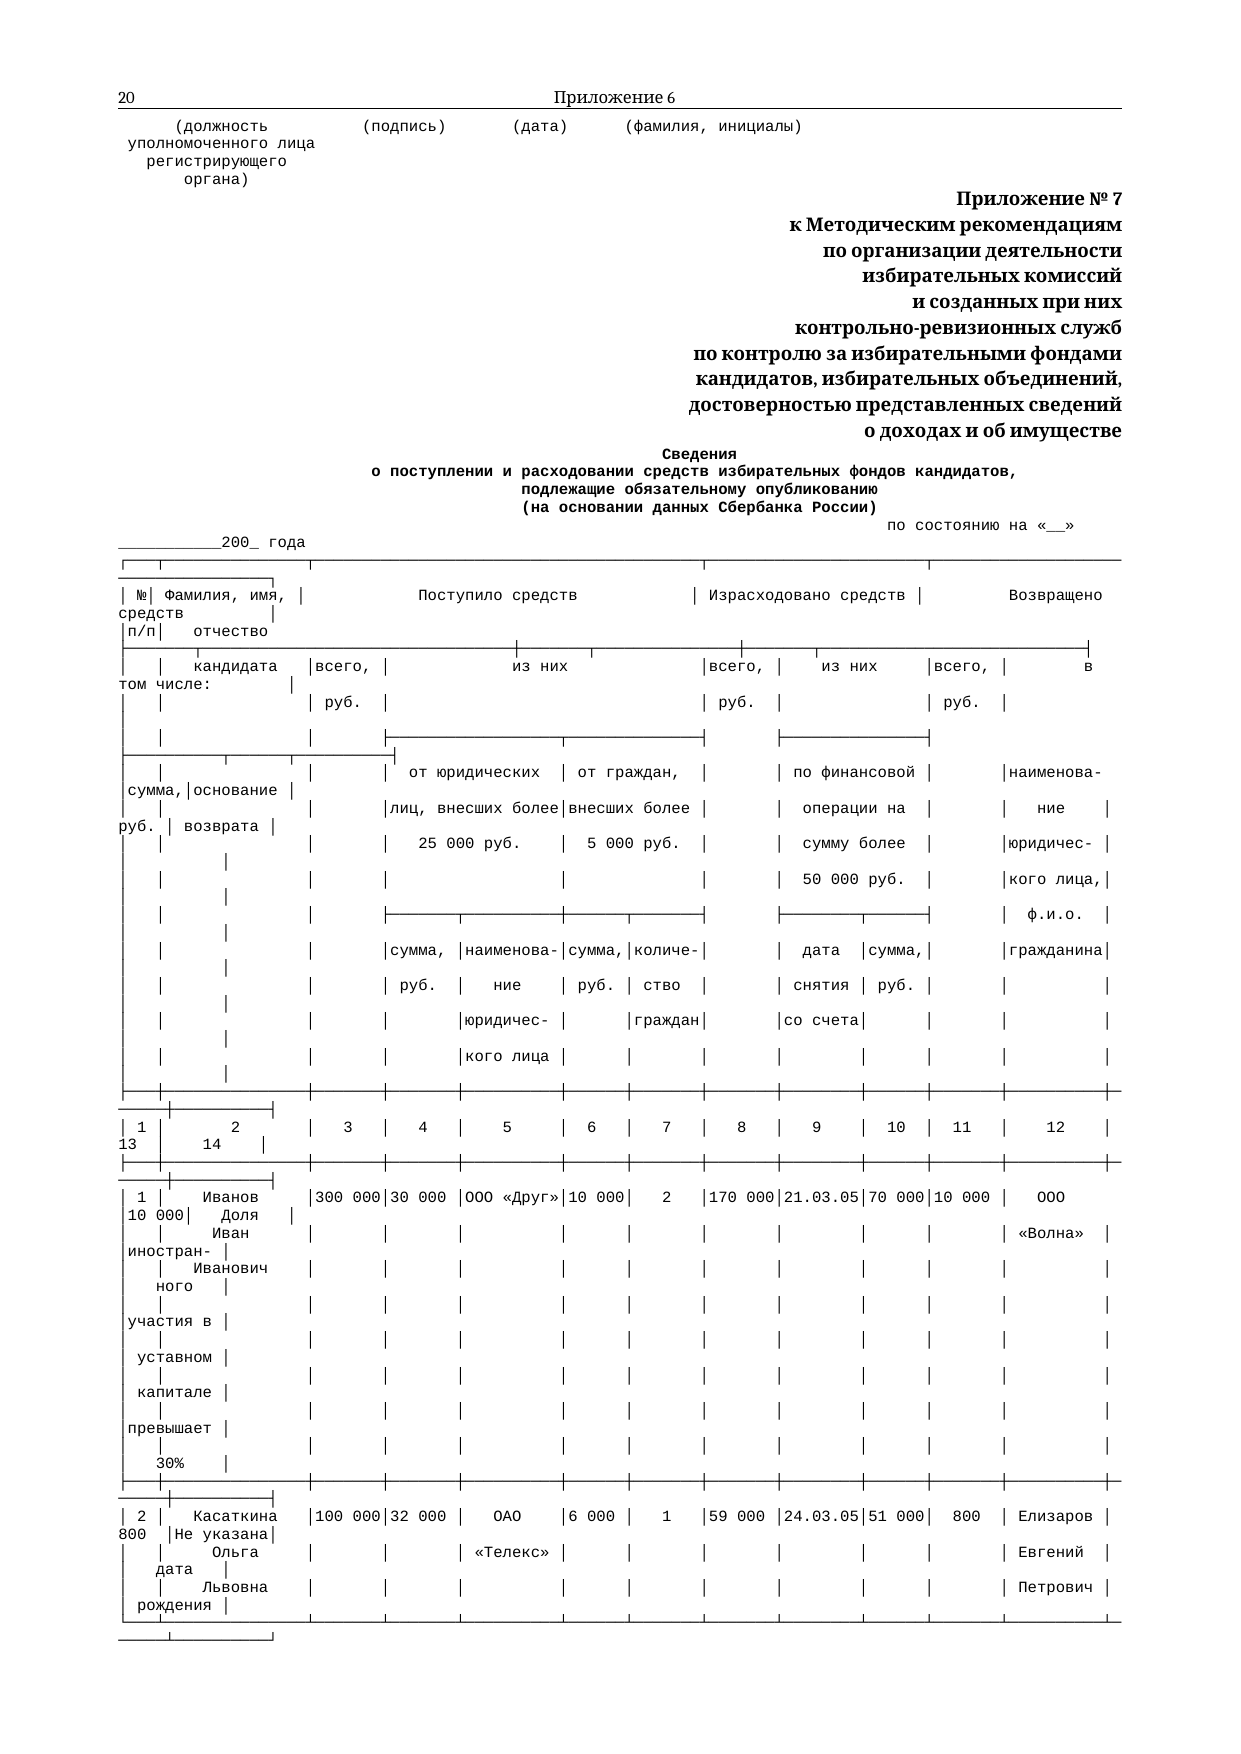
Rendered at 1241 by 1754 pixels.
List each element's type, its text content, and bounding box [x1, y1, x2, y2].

text │ │ │ │ 25 000 руб. │ 5 000 руб. │ │ сумму более │ │юридичес- │ │ │ [123, 836, 1122, 871]
text │ │ Львовна │ │ │ │ │ │ │ │ │ │ Петрович │ │ рождения │ [123, 1579, 1122, 1615]
text │ │ │ ├──────────────────┬──────────────┤ ├───────────────┤ ├──────────┬──────┬──────────┤ [123, 729, 1122, 765]
text избирательных комиссий [118, 266, 1122, 288]
text о поступлении и расходовании средств избирательных фондов кандидатов, [118, 464, 1122, 482]
text │ 1 │ Иванов │300 000│30 000 │ООО «Друг»│10 000│ 2 │170 000│21.03.05│70 000│10 000 │ ООО │10 000│ Доля │ [123, 1190, 1122, 1225]
text к Методическим рекомендациям [118, 214, 1122, 236]
text ├───┼───────────────┼───────┼───────┼──────────┼──────┼───────┼───────┼────────┼──────┼───────┼──────────┼──────┼──────────┤ [118, 1473, 1122, 1509]
text уполномоченного лица [118, 136, 1122, 153]
text ├───┼───────────────┼───────┼───────┼──────────┼──────┼───────┼───────┼────────┼──────┼───────┼──────────┼──────┼──────────┤ [118, 1154, 1122, 1190]
text │ │ │ │ │ │ │ │ │ │ │ │ │ │ уставном │ [123, 1332, 1122, 1367]
text │ │ │ │ │ │ │ │ │ │ │ │ │ │участия в │ [123, 1296, 1122, 1332]
text │ │ │ │ │кого лица │ │ │ │ │ │ │ │ │ │ [123, 1048, 1122, 1084]
text органа) [118, 171, 1122, 189]
text контрольно-ревизионных служб [118, 317, 1122, 339]
text ├───┼───────────────┼───────┼───────┼──────────┼──────┼───────┼───────┼────────┼──────┼───────┼──────────┼──────┼──────────┤ [118, 1084, 1122, 1119]
text Сведения [118, 446, 1122, 464]
text регистрирующего [118, 153, 1122, 171]
text │ │ │ ├───────┬──────────┼──────┬───────┤ ├────────┬──────┤ │ ф.и.о. │ │ │ [123, 907, 1122, 942]
text │ │ │ │ │ │ │ │ │ │ │ │ │ │превышает │ [123, 1402, 1122, 1438]
text │ │ Иван │ │ │ │ │ │ │ │ │ │ «Волна» │ │иностран- │ [123, 1225, 1122, 1261]
text │ │ Иванович │ │ │ │ │ │ │ │ │ │ │ │ ного │ [123, 1261, 1122, 1296]
text │п/п│ отчество ├───────┬─────────────────────────────────┼───────┬───────────────┼───────┬────────────────────────────┤ [123, 623, 1122, 659]
text │ │ │ │ │юридичес- │ │граждан│ │со счета│ │ │ │ │ │ [123, 1013, 1122, 1048]
text │ │ │ │ │ │ │ │ │ │ │ │ │ │ 30% │ [123, 1438, 1122, 1473]
text по организации деятельности [118, 240, 1122, 262]
text │ │ кандидата │всего, │ из них │всего, │ из них │всего, │ в том числе: │ [118, 659, 1122, 694]
text │ │ │ руб. │ │ руб. │ │ руб. │ │ [123, 694, 1122, 729]
text по состоянию на «__» ___________200_ года [118, 517, 1122, 552]
text │ │ │ │ │ │ │ │ │ │ │ │ │ │ капитале │ [123, 1367, 1122, 1402]
text │ 1 │ 2 │ 3 │ 4 │ 5 │ 6 │ 7 │ 8 │ 9 │ 10 │ 11 │ 12 │ 13 │ 14 │ [160, 1119, 1122, 1154]
text о доходах и об имуществе [118, 420, 1122, 442]
text Приложение № 7 [118, 189, 1122, 210]
text (на основании данных Сбербанка России) [118, 499, 1122, 517]
text достоверностью представленных сведений [118, 395, 1122, 416]
text по контролю за избирательными фондами [118, 343, 1122, 365]
text │ │ │ │лиц, внесших более│внесших более │ │ операции на │ │ ние │ руб. │ возврата │ [118, 800, 1122, 836]
text └───┴───────────────┴───────┴───────┴──────────┴──────┴───────┴───────┴────────┴──────┴───────┴──────────┴──────┴──────────┘ [118, 1615, 1122, 1650]
text │ │ Ольга │ │ │ «Телекс» │ │ │ │ │ │ │ Евгений │ │ дата │ [123, 1544, 1122, 1579]
text кандидатов, избирательных объединений, [118, 369, 1122, 391]
text │ │ │ │ │ │ │ 50 000 руб. │ │кого лица,│ │ │ [123, 871, 1122, 907]
text │ 1 │ 2 │ 3 │ 4 │ 5 │ 6 │ 7 │ 8 │ 9 │ 10 │ 11 │ 12 │ 13 │ 14 │ [118, 1119, 159, 1154]
text │ │ │ │ от юридических │ от граждан, │ │ по финансовой │ │наименова-│сумма,│основание │ [123, 765, 1122, 800]
text ┌───┬───────────────┬─────────────────────────────────────────┬───────────────────────┬────────────────────────────────────┐ [118, 552, 1122, 588]
text │ №│ Фамилия, имя, │ Поступило средств │ Израсходовано средств │ Возвращено средств │ [118, 588, 1122, 623]
text │ │ │ │ руб. │ ние │ руб. │ ство │ │ снятия │ руб. │ │ │ │ │ [123, 977, 1122, 1013]
text и созданных при них [118, 292, 1122, 313]
text │ │ │ │сумма, │наименова-│сумма,│количе-│ │ дата │сумма,│ │гражданина│ │ │ [123, 942, 1122, 977]
text подлежащие обязательному опубликованию [118, 482, 1122, 499]
text (должность (подпись) (дата) (фамилия, инициалы) [118, 118, 1122, 136]
text │ 2 │ Касаткина │100 000│32 000 │ ОАО │6 000 │ 1 │59 000 │24.03.05│51 000│ 800 │ Елизаров │ 800 │Не указана│ [118, 1509, 1122, 1544]
